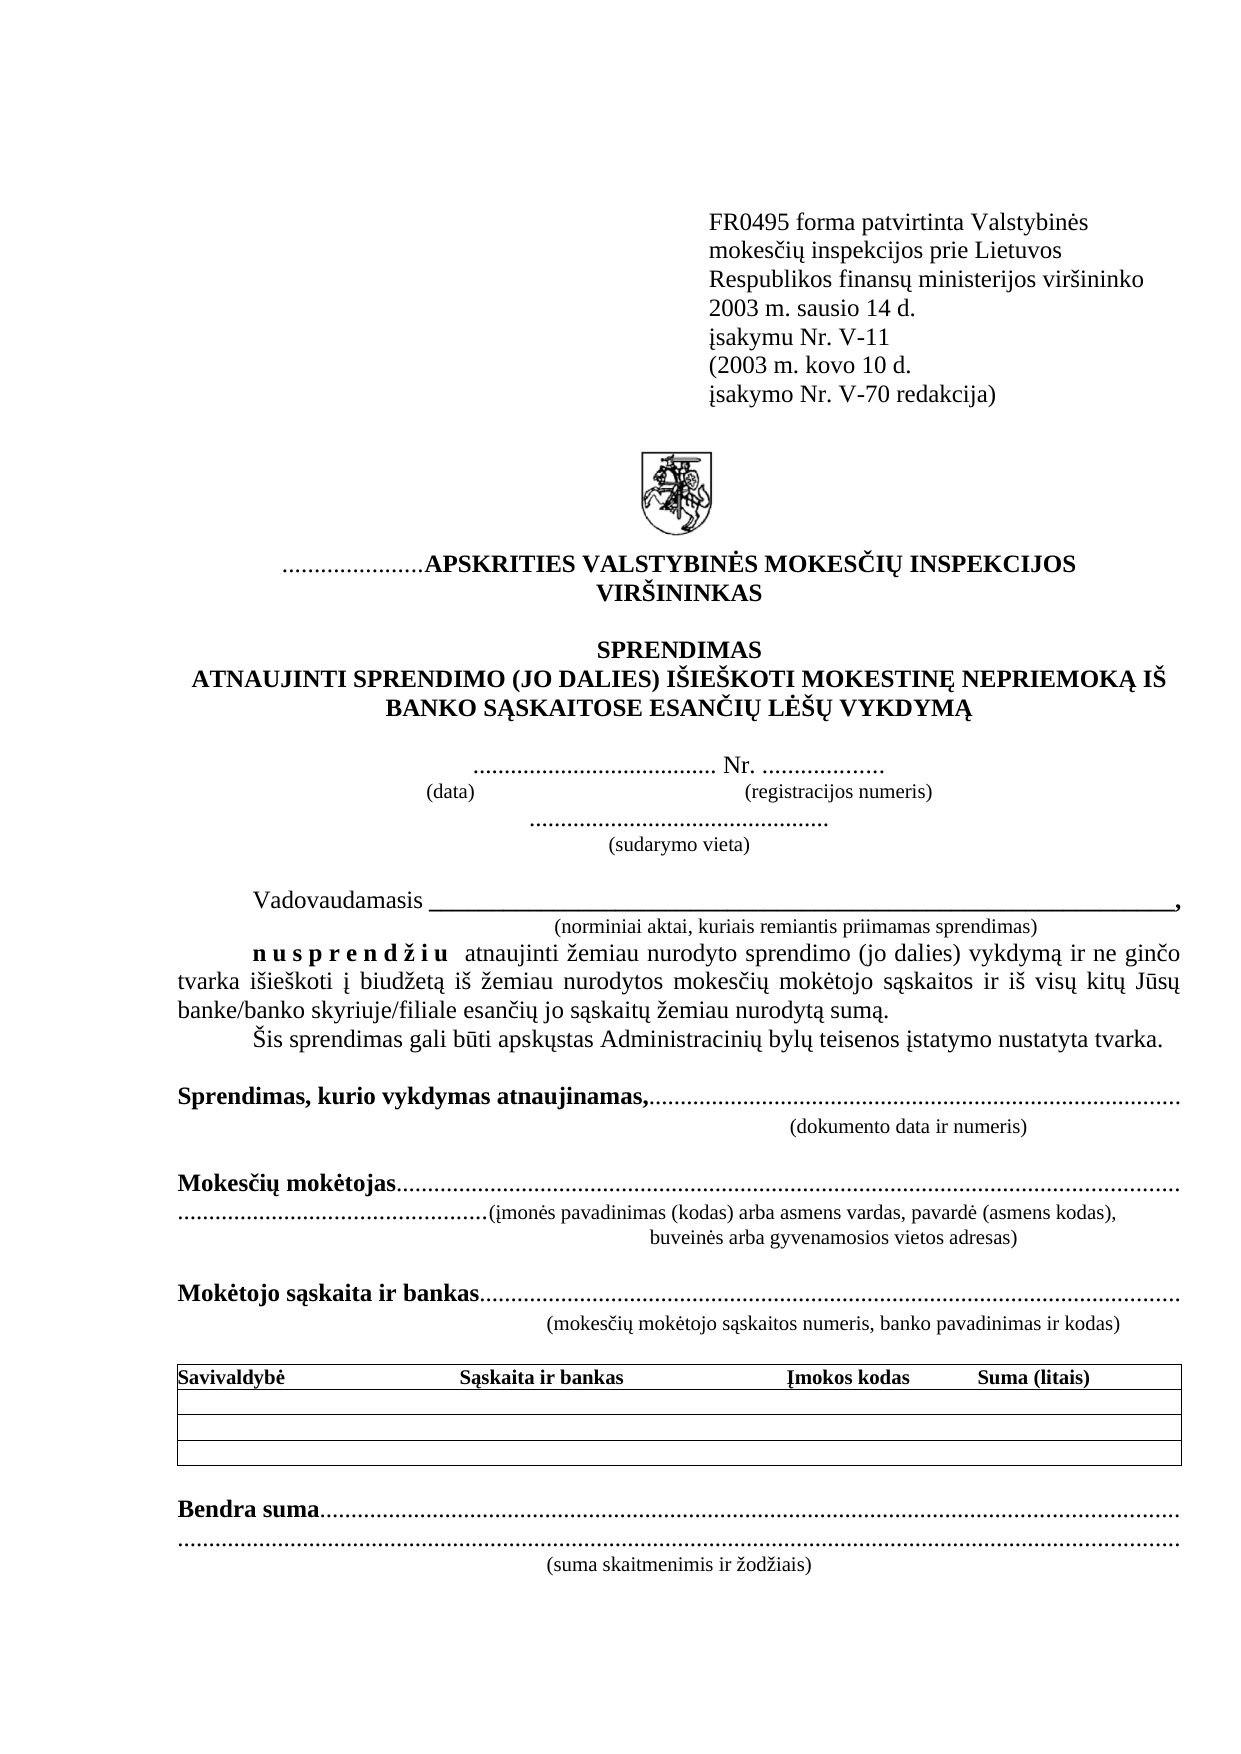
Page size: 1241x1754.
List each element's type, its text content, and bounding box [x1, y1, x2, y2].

text Nr. [177, 750, 1181, 779]
table_cell [459, 1441, 786, 1464]
text (sudarymo vieta) [177, 832, 1181, 856]
text SPRENDIMAS [177, 635, 1181, 664]
text (dokumento data ir numeris) [177, 1110, 1181, 1139]
table_cell [977, 1441, 1181, 1464]
text Šis sprendimas gali būti apskųstas Administracinių bylų teisenos įstatymo nustatyta tvarka. [177, 1024, 1181, 1053]
text 2003 m. sausio 14 d. [177, 293, 1181, 322]
text VIRŠININKAS [177, 578, 1181, 607]
table_cell [178, 1390, 459, 1414]
text ATNAUJINTI SPRENDIMO (JO DALIES) IŠIEŠKOTI MOKESTINĘ NEPRIEMOKĄ IŠ BANKO SĄSKAITOSE ESANČIŲ LĖŠŲ VYKDYMĄ [177, 664, 1181, 722]
table_header Įmokos kodas [786, 1365, 977, 1389]
table_cell [786, 1390, 977, 1414]
text (data) (registracijos numeris) [177, 779, 1181, 803]
text APSKRITIES VALSTYBINĖS MOKESČIŲ INSPEKCIJOS [177, 549, 1181, 578]
table_header Suma (litais) [977, 1365, 1181, 1389]
table_header Sąskaita ir bankas [459, 1365, 786, 1389]
text nusprendžiu atnaujinti žemiau nurodyto sprendimo (jo dalies) vykdymą ir ne ginčo tvarka išieškoti į biudžetą iš žemiau nurodytos mokesčių mokėtojo sąskaitos ir iš visų kitų Jūsų banke/banko skyriuje/filiale esančių jo sąskaitų žemiau nurodytą sumą. [177, 938, 1181, 1024]
text mokesčių inspekcijos prie Lietuvos [177, 235, 1181, 264]
table_cell [786, 1415, 977, 1439]
text įsakymo Nr. V-70 redakcija) [177, 379, 1181, 408]
table_cell [459, 1390, 786, 1414]
text Bendra suma [177, 1494, 1181, 1523]
text Mokėtojo sąskaita ir bankas [177, 1278, 1181, 1307]
table_cell [977, 1415, 1181, 1439]
text buveinės arba gyvenamosios vietos adresas) [177, 1225, 1181, 1249]
text (įmonės pavadinimas (kodas) arba asmens vardas, pavardė (asmens kodas), [177, 1196, 1181, 1225]
text Sprendimas, kurio vykdymas atnaujinamas, [177, 1081, 1181, 1110]
table_cell [459, 1415, 786, 1439]
text (mokesčių mokėtojo sąskaitos numeris, banko pavadinimas ir kodas) [177, 1307, 1181, 1335]
text Vadovaudamasis , [177, 885, 1181, 913]
text įsakymu Nr. V-11 [177, 322, 1181, 350]
table_cell [178, 1441, 459, 1464]
table_header Savivaldybė [178, 1365, 459, 1389]
text (suma skaitmenimis ir žodžiais) [177, 1552, 1181, 1576]
table_cell [977, 1390, 1181, 1414]
text (norminiai aktai, kuriais remiantis priimamas sprendimas) [177, 913, 1181, 938]
table_cell [786, 1441, 977, 1464]
text FR0495 forma patvirtinta Valstybinės [177, 207, 1181, 235]
text Mokesčių mokėtojas [177, 1168, 1181, 1196]
table_cell [178, 1415, 459, 1439]
text (2003 m. kovo 10 d. [177, 350, 1181, 379]
text Respublikos finansų ministerijos viršininko [177, 264, 1181, 293]
